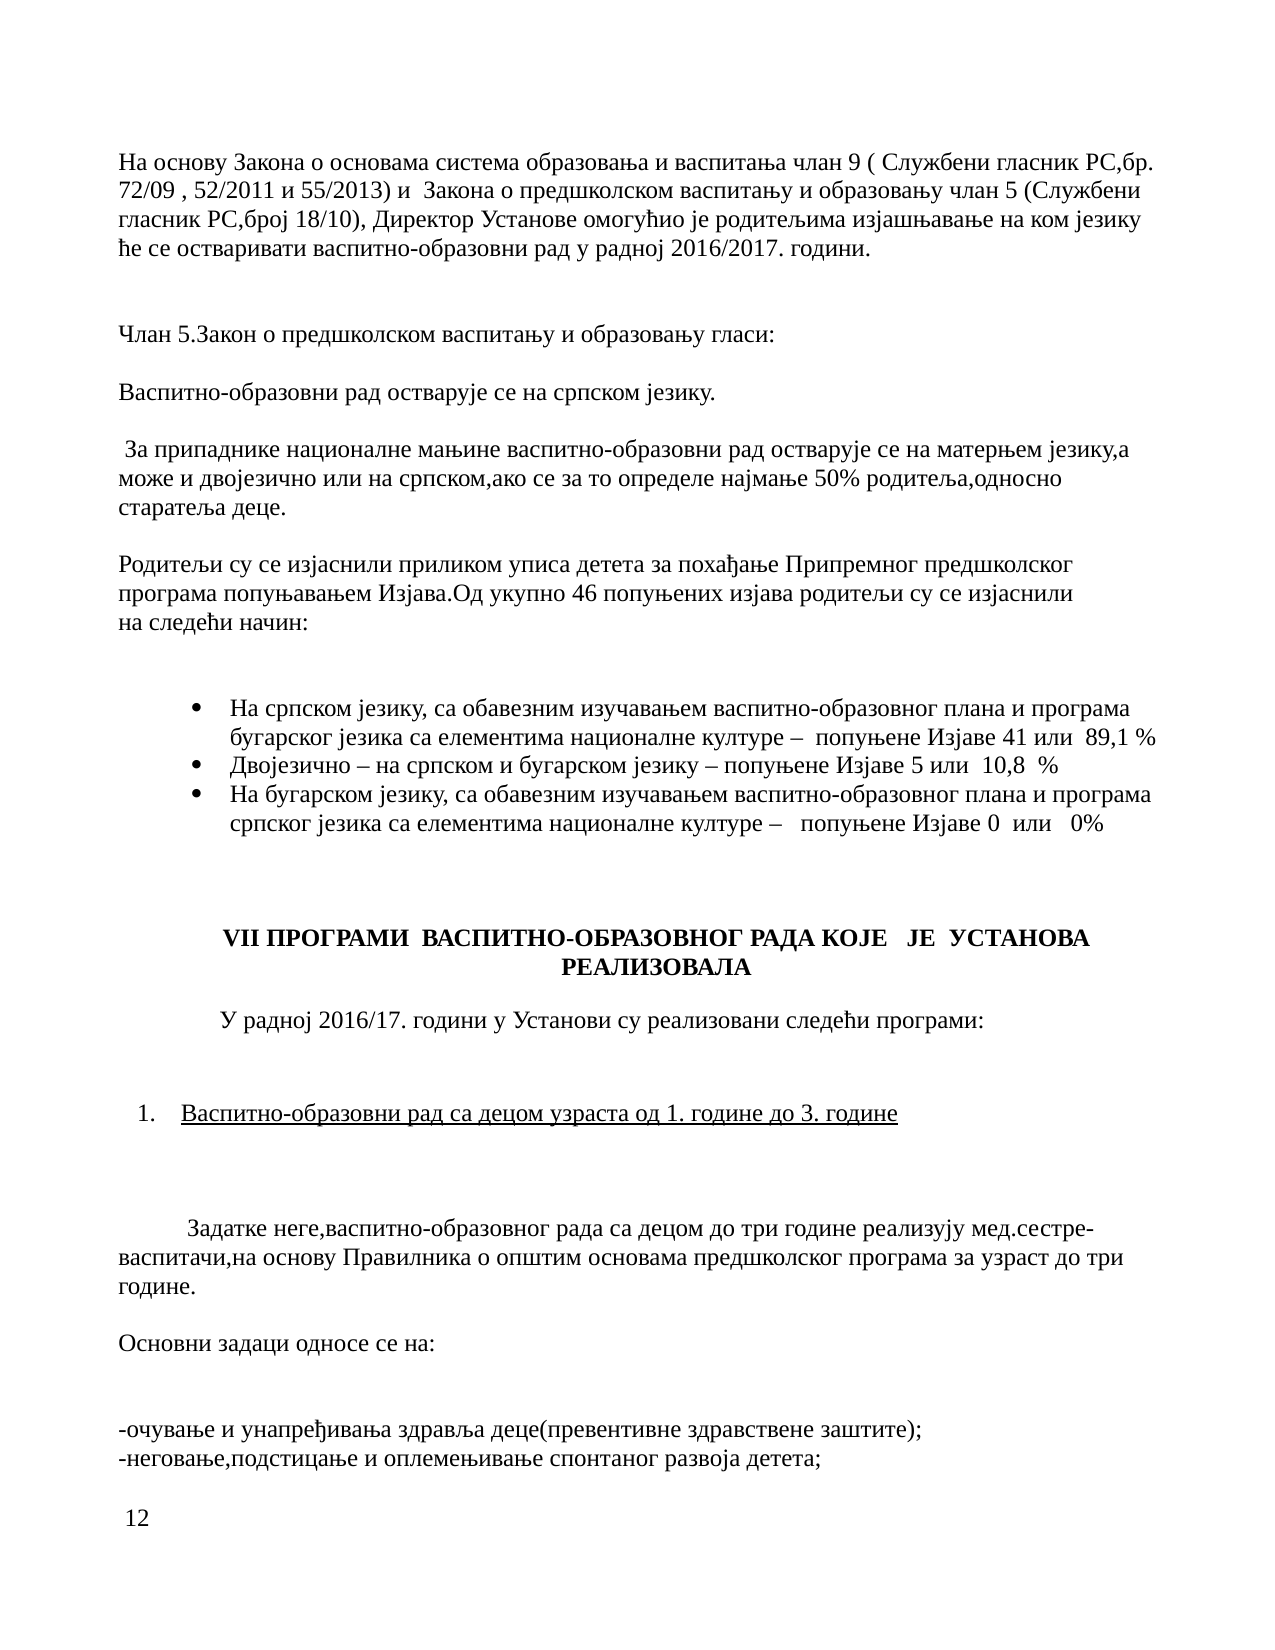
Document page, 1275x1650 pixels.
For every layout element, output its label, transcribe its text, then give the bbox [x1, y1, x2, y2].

list На српском језику, са обавезним изучавањем васпитно-образовног плана и програма бугарског језика са елементима националне културе – попуњене Изјаве 41 или 89,1 % [192, 693, 1157, 751]
text на следећи начин: [118, 607, 1157, 636]
list Двојезично – на српском и бугарском језику – попуњене Изјаве 5 или 10,8 % [192, 751, 1157, 779]
text Васпитно-образовни рад остварује се на српском језику. [118, 377, 1157, 406]
text На основу Закона о основама система образовања и васпитања члан 9 ( Службени гласник РС,бр. 72/09 , 52/2011 и 55/2013) и Закона о предшколском васпитању и образовању члан 5 (Службени гласник РС,број 18/10), Директор Установе омогућио је родитељима изјашњавање на ком језику ће се остваривати васпитно-образовни рад у радној 2016/2017. години. [118, 147, 1157, 262]
text -очување и унапређивања здравља деце(превентивне здравствене заштите); [118, 1414, 1157, 1443]
text Задатке неге,васпитно-образовног рада са децом до три године реализују мед.сестре-васпитачи,на основу Правилника о општим основама предшколског програма за узраст до три године. [118, 1213, 1157, 1299]
text Родитељи су се изјаснили приликом уписа детета за похађање Припремног предшколског програма попуњавањем Изјава.Од укупно 46 попуњених изјава родитељи су се изјаснили [118, 549, 1157, 607]
text Основни задаци односе се на: [118, 1328, 1157, 1357]
text VII ПРОГРАМИ ВАСПИТНО-ОБРАЗОВНОГ РАДА КОЈЕ ЈЕ УСТАНОВА РЕАЛИЗОВАЛА [156, 923, 1157, 981]
text 1. Васпитно-образовни рад са децом узраста од 1. године до 3. године [118, 1098, 1157, 1127]
text Члан 5.Закон о предшколском васпитању и образовању гласи: [118, 319, 1157, 348]
text За припаднике националне мањине васпитно-образовни рад остварује се на матерњем језику,а може и двојезично или на српском,ако се за то определе најмање 50% родитеља,односно старатеља деце. [118, 434, 1157, 521]
text У радној 2016/17. години у Установи су реализовани следећи програми: [118, 1004, 1157, 1034]
list На бугарском језику, са обавезним изучавањем васпитно-образовног плана и програма српског језика са елементима националне културе – попуњене Изјаве 0 или 0% [192, 779, 1157, 837]
text -неговање,подстицање и оплемењивање спонтаног развоја детета; [118, 1443, 1157, 1472]
